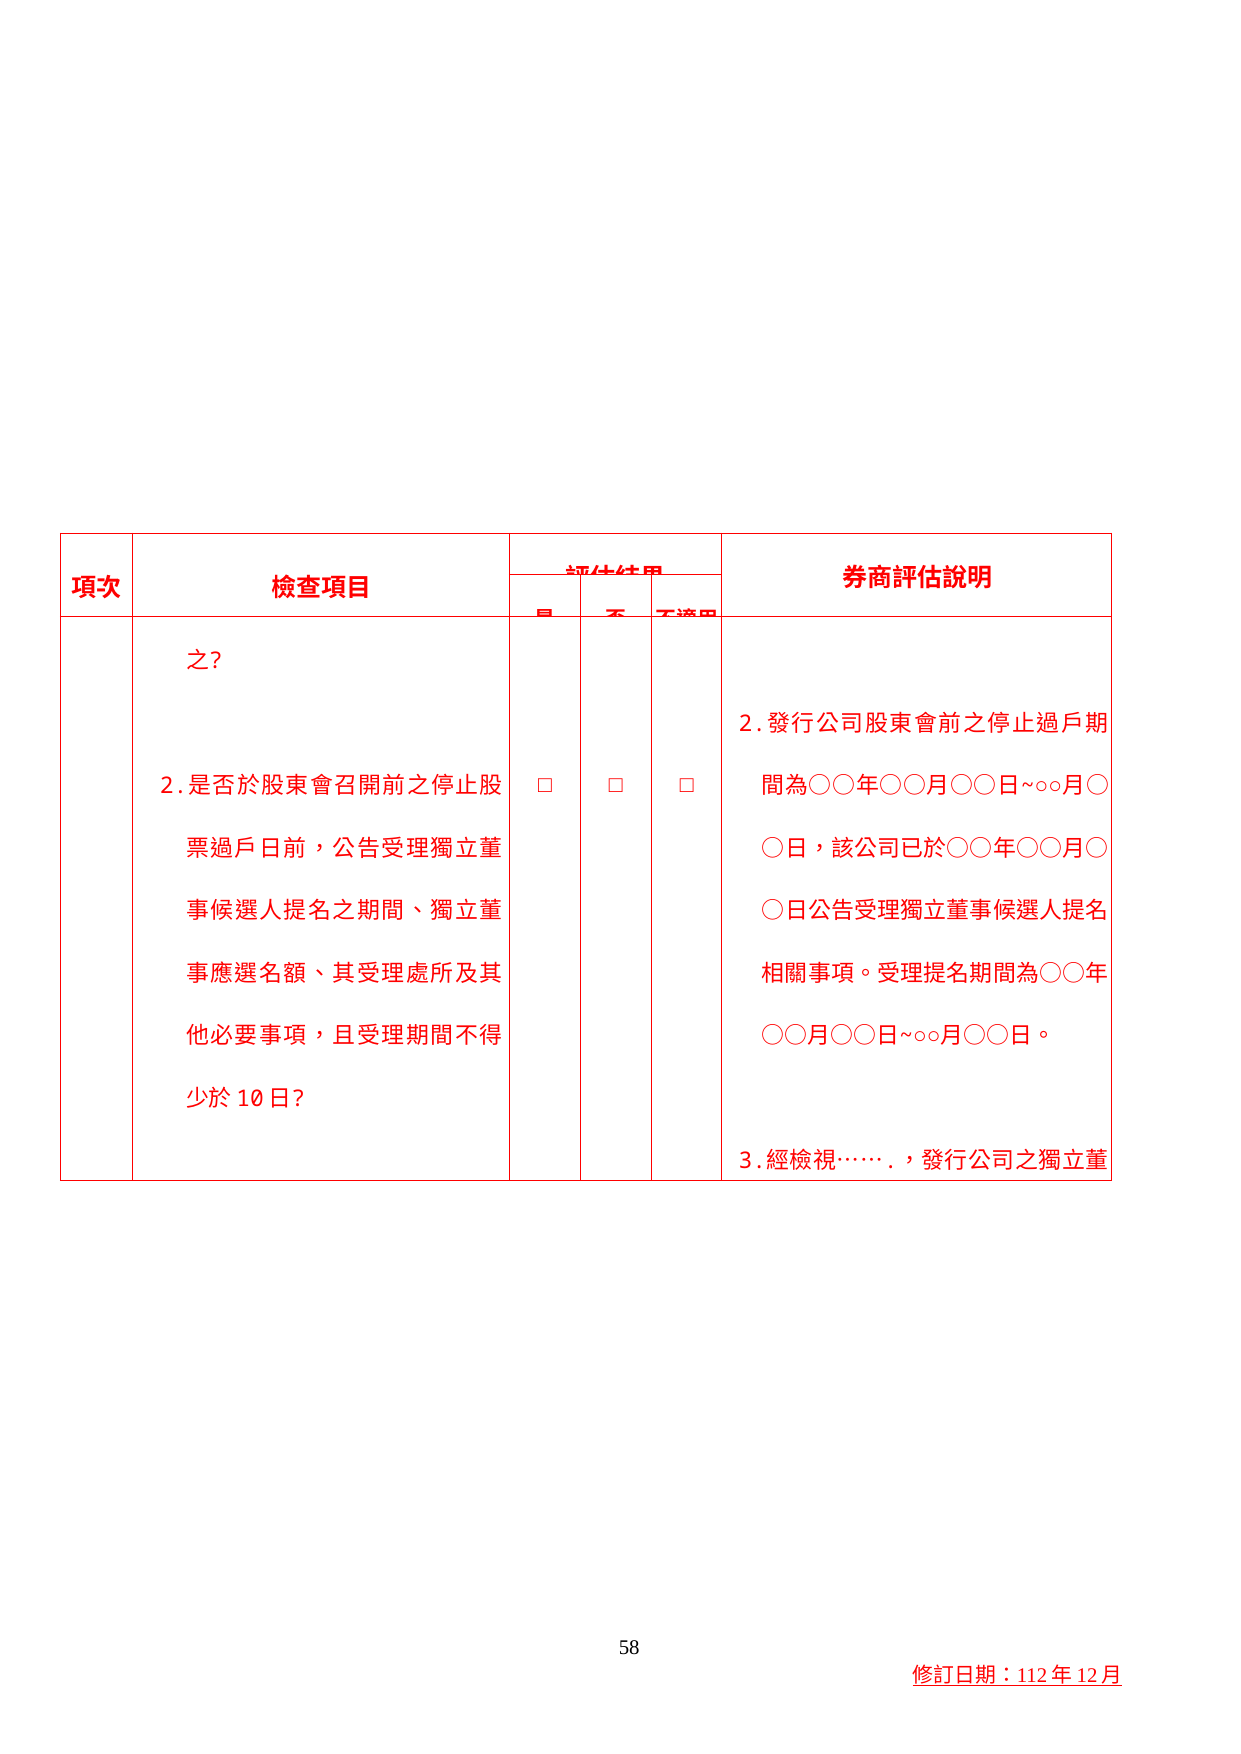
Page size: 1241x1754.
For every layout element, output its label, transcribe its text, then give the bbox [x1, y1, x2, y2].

table_header 券商評估說明 (至少應填製下列預設文字格式內容) [722, 534, 1111, 616]
table_cell □ □ □ □ □ □ □ □ □ □ □ [652, 617, 721, 1179]
table_cell 之? 2.是否於股東會召開前之停止股票過戶日前，公告受理獨立董事候選人提名之期間、獨立董事應選名額、其受理處所及其他必要事項，且受理期間不得少於10日? [133, 617, 509, 1179]
table_header 評估結果 [510, 534, 721, 574]
table_cell □ □ □ □ □ □ □ □ □ □ □ [510, 617, 580, 1179]
table_header 項次 [61, 534, 132, 616]
table_cell □ □ □ □ □ □ □ □ □ □ □ [581, 617, 651, 1179]
table_cell 否 [581, 575, 651, 616]
table_header 檢查項目 [133, 534, 509, 616]
table_cell [61, 617, 132, 1179]
table_cell 不適用 [652, 575, 721, 616]
table_cell 是 [510, 575, 580, 616]
table_cell 獨立董事之選任程序 1.發行公司章程第○條已規定獨立董事之選舉係採候選人提名制。 2.發行公司股東會前之停止過戶期間為○○年○○月○○日~○○月○○日，該公司已於○○年○○月○○日公告受理獨立董事候選人提名相關事項。受理提名期間為○○年○○月○○日~○○月○○日。 3.經檢視…….，發行公司之獨立董事候選人係由○○○提出，其提名人數為○人，未有超過獨立董事應選名額之情事。 4.經檢視…，股東或董事會提供推薦候選人名單時，已敘明被提名人姓名、學歷及經歷，並檢附被提名人符合獨立董事設置辦法之文件及其他證明文件。 例：獨立董事○○○係國立○○大學○○系教授，已於○年○月○日(受理提名期間截止前)，取得○○大學核准文件。(註1) 5.發行公司係於○○年○○月○○日董事會(或其他召集權人)審查本次選任獨立董事候選人應具備之條件。 6.發行公司依前項規定列入之獨立董事候選人○○○，已連續擔任該公司獨立董事任期達三屆，該公司已於○○年○○月○○日公告繼續提名其擔任獨立董事之理由，並於○○年○○月○○日股東會選任時向股東說明前開理由。(或敘明發行公司之獨立董事候選人無左列情事) 7.發行公司之非獨立董事及獨立董事均係於○○年○○月○○日股東會選任，且選任時係分別計算當選名額。經檢視…其選舉方式係依公司法第198條規定辦理。 8.發行公司已設置審計委員會，其獨立董事○○○曾任…，具備會計或財務專長。 (三)例：該公司之獨立董事○○○、○○○及○○○均係由該公司股東會採候選人提名制度選任，非由非獨立董事轉任。 [722, 617, 1111, 1179]
